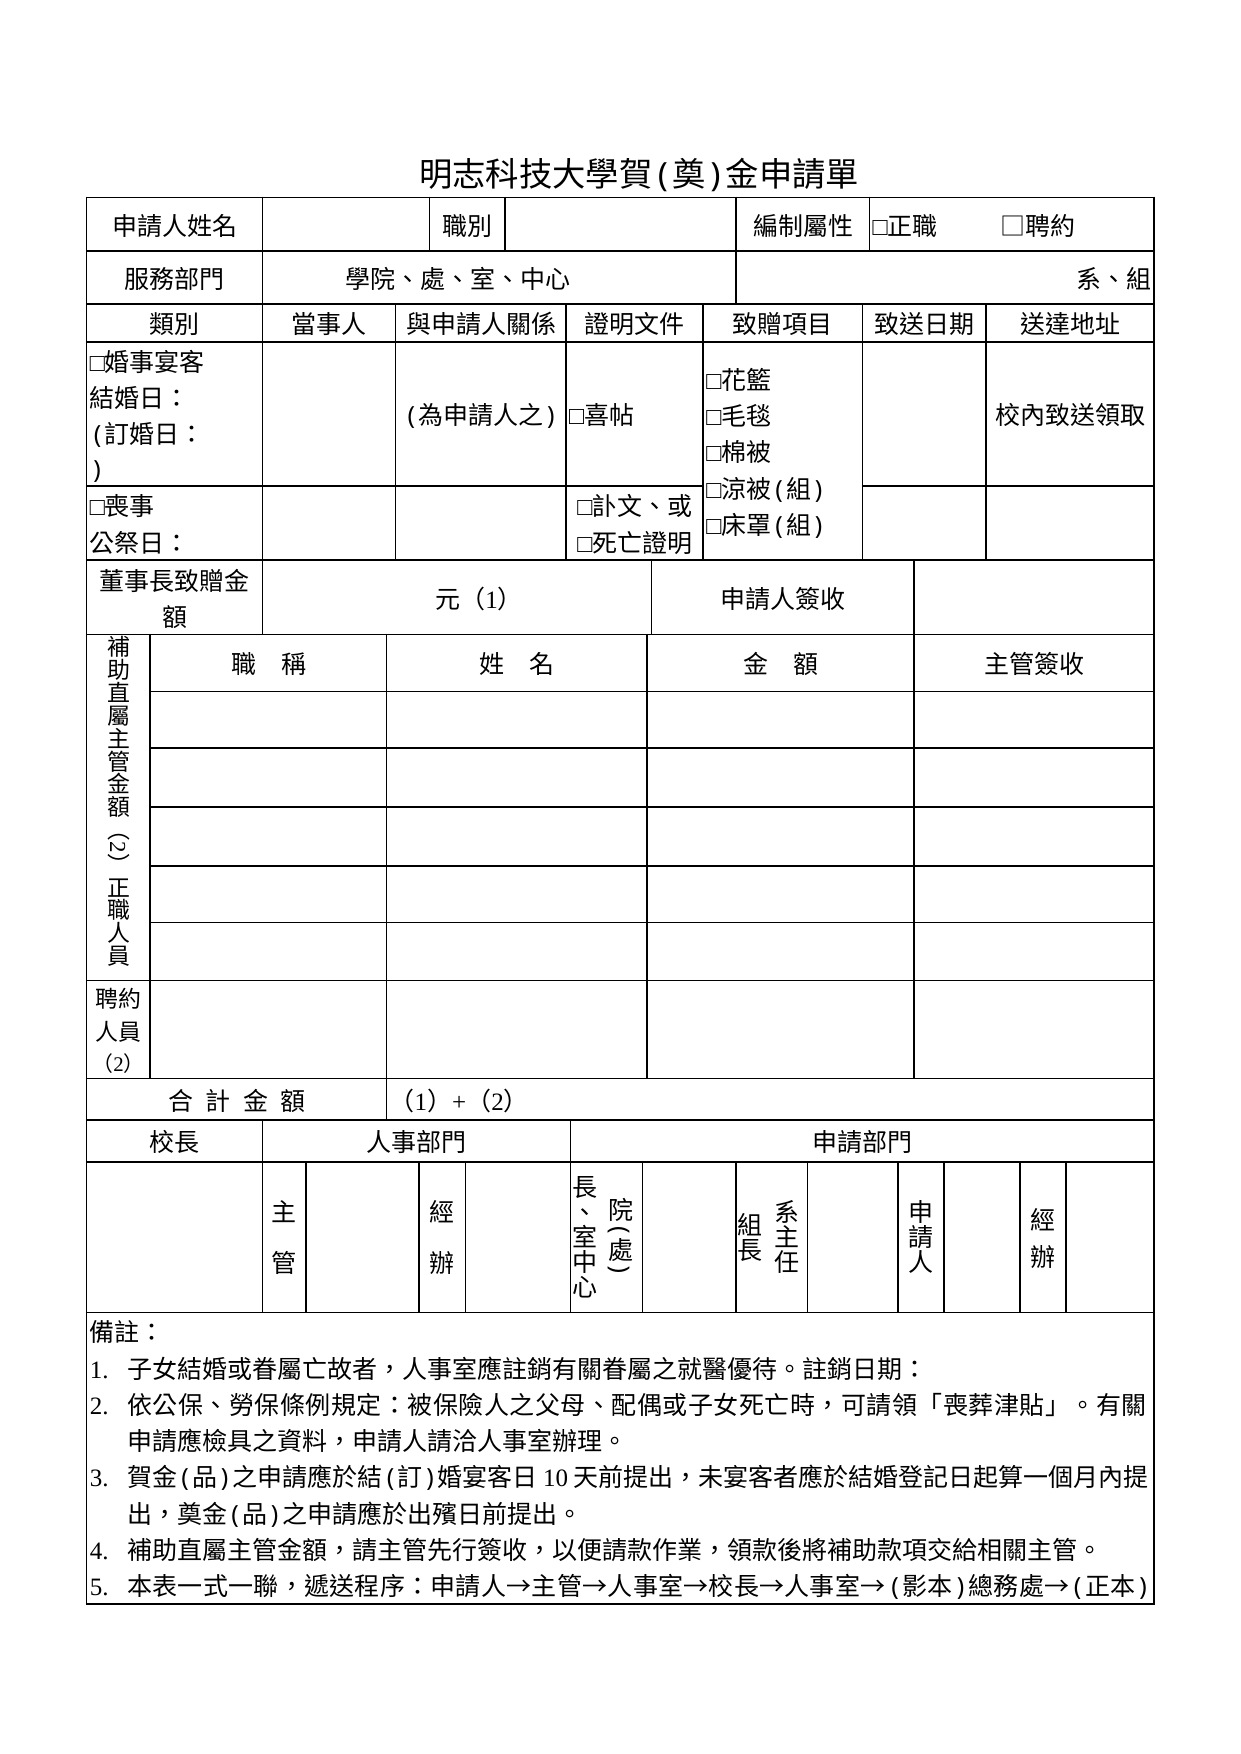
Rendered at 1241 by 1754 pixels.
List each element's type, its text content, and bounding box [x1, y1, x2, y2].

table_cell [466, 1163, 570, 1311]
table_cell [648, 808, 913, 865]
table_cell □婚事宴客 結婚日： (訂婚日： ) [87, 343, 262, 485]
table_cell [915, 923, 1153, 979]
text 明志科技大學賀(奠)金申請單 [185, 148, 1092, 197]
table_cell [987, 487, 1153, 559]
table_cell 致贈項目 [704, 305, 862, 341]
table_cell [915, 867, 1153, 922]
table_cell 證明文件 [567, 305, 702, 341]
table_cell [863, 343, 985, 485]
table_header 職別 [430, 198, 504, 250]
table_cell 申請人 [899, 1163, 943, 1311]
table_cell 申請人簽收 [652, 561, 913, 633]
table_cell [643, 1163, 735, 1311]
table_header 編制屬性 [737, 198, 869, 250]
table_cell [151, 981, 386, 1078]
table_cell [387, 692, 646, 747]
table_cell [87, 1163, 262, 1311]
table_cell [1067, 1163, 1153, 1311]
table_cell [263, 343, 395, 485]
table_cell 主管簽收 [915, 635, 1153, 691]
table_cell [915, 561, 1153, 633]
table_cell [648, 867, 913, 922]
table_cell 系主任 組長 [737, 1163, 807, 1311]
table_cell 補助直屬主管金額（2）正職人員 [87, 635, 149, 979]
table_cell □花籃 □毛毯 □棉被 □涼被(組) □床罩(組) [704, 343, 862, 559]
table_cell 經 辦 [1021, 1163, 1065, 1311]
table_cell [387, 981, 646, 1078]
table_cell [945, 1163, 1019, 1311]
table_cell □喪事 公祭日： [87, 487, 262, 559]
table_cell [387, 808, 646, 865]
table_cell [915, 808, 1153, 865]
table_cell （1）+（2） [387, 1079, 1153, 1119]
table_cell [808, 1163, 897, 1311]
table_header [263, 198, 429, 250]
table_cell [863, 487, 985, 559]
table_cell [151, 867, 386, 922]
table_cell 主 管 [263, 1163, 305, 1311]
table_cell 姓 名 [387, 635, 646, 691]
table_cell 元（1） [263, 561, 651, 633]
table_cell [263, 487, 395, 559]
table_cell 申請部門 [571, 1121, 1153, 1161]
table_cell [307, 1163, 418, 1311]
table_cell 服務部門 [87, 252, 262, 303]
table_cell 聘約人員（2） [87, 981, 149, 1078]
table_cell 院(處)長、室中心主任 [571, 1163, 642, 1311]
table_cell [648, 692, 913, 747]
table_cell [915, 981, 1153, 1078]
table_cell [151, 808, 386, 865]
table_cell [151, 749, 386, 806]
table_cell (為申請人之) [396, 343, 565, 485]
table_cell 校長 [87, 1121, 262, 1161]
table_cell □喜帖 [567, 343, 702, 485]
table_cell 與申請人關係 [396, 305, 565, 341]
table_cell [387, 923, 646, 979]
table_header [506, 198, 735, 250]
table_cell [151, 692, 386, 747]
table_cell 類別 [87, 305, 262, 341]
table_cell [151, 923, 386, 979]
table_cell 送達地址 [987, 305, 1153, 341]
table_cell [915, 692, 1153, 747]
table_cell 經 辦 [420, 1163, 465, 1311]
table_cell 金 額 [648, 635, 913, 691]
table_cell [648, 923, 913, 979]
table_header □正職 □聘約 [870, 198, 1153, 250]
table_cell [648, 981, 913, 1078]
table_cell 系、組 [737, 252, 1153, 303]
table_cell [915, 749, 1153, 806]
table_cell 職 稱 [151, 635, 386, 691]
table_header 申請人姓名 [87, 198, 262, 250]
table_cell 備註： 子女結婚或眷屬亡故者，人事室應註銷有關眷屬之就醫優待。註銷日期： 依公保、勞保條例規定：被保險人之父母、配偶或子女死亡時，可請領「喪葬津貼」。有關申請應檢具之資料，申請人請洽人事室辦理。 賀金(品)之申請應於結(訂)婚宴客日10天前提出，未宴客者應於結婚登記日起算一個月內提出，奠金(品)之申請應於出殯日前提出。 補助直屬主管金額，請主管先行簽收，以便請款作業，領款後將補助款項交給相關主管。 本表一式一聯，遞送程序：申請人→主管→人事室→校長→人事室→(影本)總務處→(正本) [87, 1313, 1153, 1603]
table_cell 當事人 [263, 305, 395, 341]
table_cell [396, 487, 565, 559]
table_cell 學院、處、室、中心 [263, 252, 735, 303]
table_cell 董事長致贈金額 [87, 561, 262, 633]
table_cell [648, 749, 913, 806]
table_cell 合 計 金 額 [87, 1079, 386, 1119]
table_cell [387, 867, 646, 922]
table_cell 校內致送領取 [987, 343, 1153, 485]
table_cell [387, 749, 646, 806]
table_cell □訃文、或 □死亡證明 [567, 487, 702, 559]
table_cell 致送日期 [863, 305, 985, 341]
table_cell 人事部門 [263, 1121, 570, 1161]
